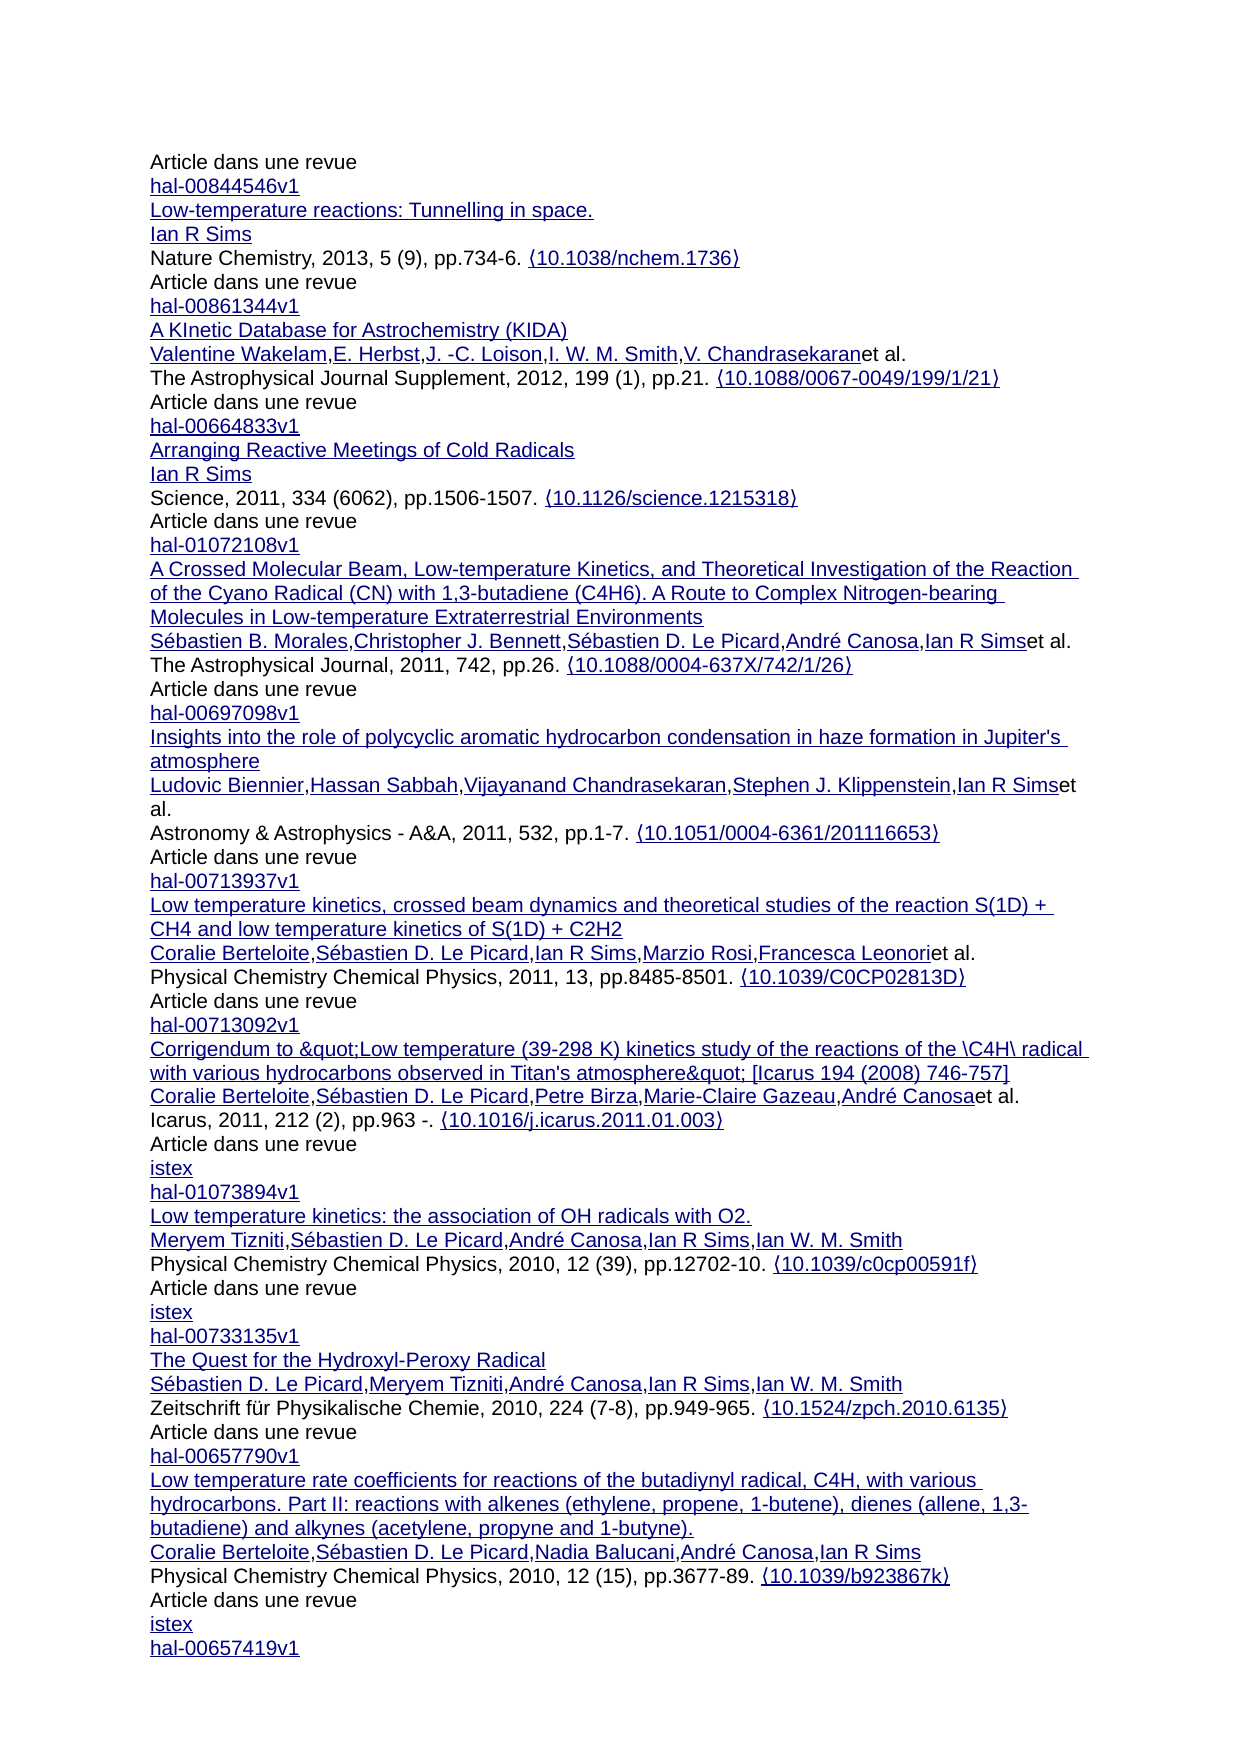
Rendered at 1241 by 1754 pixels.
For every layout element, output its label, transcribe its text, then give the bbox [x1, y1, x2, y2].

table_cell A KInetic Database for Astrochemistry (KIDA) Valentine Wakelam,E. Herbst,J. -C. Loison,I. W. M. Smith,V. Chandrasekaranet al. The Astrophysical Journal Supplement, 2012, 199 (1), pp.21. ⟨10.1088/0067-0049/199/1/21⟩ Article dans une revue hal-00664833v1 [150, 318, 1090, 437]
table_cell Low-temperature reactions: Tunnelling in space. Ian R Sims Nature Chemistry, 2013, 5 (9), pp.734-6. ⟨10.1038/nchem.1736⟩ Article dans une revue hal-00861344v1 [150, 198, 1090, 318]
table_cell Low temperature kinetics: the association of OH radicals with O2. Meryem Tizniti,Sébastien D. Le Picard,André Canosa,Ian R Sims,Ian W. M. Smith Physical Chemistry Chemical Physics, 2010, 12 (39), pp.12702-10. ⟨10.1039/c0cp00591f⟩ Article dans une revue istex hal-00733135v1 [150, 1204, 1090, 1348]
table_cell Corrigendum to &quot;Low temperature (39-298 K) kinetics study of the reactions of the \C4H\ radical with various hydrocarbons observed in Titan's atmosphere&quot; [Icarus 194 (2008) 746-757] Coralie Berteloite,Sébastien D. Le Picard,Petre Birza,Marie-Claire Gazeau,André Canosaet al. Icarus, 2011, 212 (2), pp.963 -. ⟨10.1016/j.icarus.2011.01.003⟩ Article dans une revue istex hal-01073894v1 [150, 1036, 1090, 1204]
table_cell A Crossed Molecular Beam, Low-temperature Kinetics, and Theoretical Investigation of the Reaction of the Cyano Radical (CN) with 1,3-butadiene (C4H6). A Route to Complex Nitrogen-bearing Molecules in Low-temperature Extraterrestrial Environments Sébastien B. Morales,Christopher J. Bennett,Sébastien D. Le Picard,André Canosa,Ian R Simset al. The Astrophysical Journal, 2011, 742, pp.26. ⟨10.1088/0004-637X/742/1/26⟩ Article dans une revue hal-00697098v1 [150, 557, 1090, 725]
table_cell Article dans une revue hal-00844546v1 [150, 150, 1090, 198]
table_cell Arranging Reactive Meetings of Cold Radicals Ian R Sims Science, 2011, 334 (6062), pp.1506-1507. ⟨10.1126/science.1215318⟩ Article dans une revue hal-01072108v1 [150, 438, 1090, 557]
table_cell Insights into the role of polycyclic aromatic hydrocarbon condensation in haze formation in Jupiter's atmosphere Ludovic Biennier,Hassan Sabbah,Vijayanand Chandrasekaran,Stephen J. Klippenstein,Ian R Simset al. Astronomy & Astrophysics - A&A, 2011, 532, pp.1-7. ⟨10.1051/0004-6361/201116653⟩ Article dans une revue hal-00713937v1 [150, 725, 1090, 893]
table_cell Low temperature kinetics, crossed beam dynamics and theoretical studies of the reaction S(1D) + CH4 and low temperature kinetics of S(1D) + C2H2 Coralie Berteloite,Sébastien D. Le Picard,Ian R Sims,Marzio Rosi,Francesca Leonoriet al. Physical Chemistry Chemical Physics, 2011, 13, pp.8485-8501. ⟨10.1039/C0CP02813D⟩ Article dans une revue hal-00713092v1 [150, 893, 1090, 1036]
table_cell Low temperature rate coefficients for reactions of the butadiynyl radical, C4H, with various hydrocarbons. Part II: reactions with alkenes (ethylene, propene, 1-butene), dienes (allene, 1,3-butadiene) and alkynes (acetylene, propyne and 1-butyne). Coralie Berteloite,Sébastien D. Le Picard,Nadia Balucani,André Canosa,Ian R Sims Physical Chemistry Chemical Physics, 2010, 12 (15), pp.3677-89. ⟨10.1039/b923867k⟩ Article dans une revue istex hal-00657419v1 [150, 1468, 1090, 1659]
table_cell The Quest for the Hydroxyl-Peroxy Radical Sébastien D. Le Picard,Meryem Tizniti,André Canosa,Ian R Sims,Ian W. M. Smith Zeitschrift für Physikalische Chemie, 2010, 224 (7-8), pp.949-965. ⟨10.1524/zpch.2010.6135⟩ Article dans une revue hal-00657790v1 [150, 1348, 1090, 1468]
